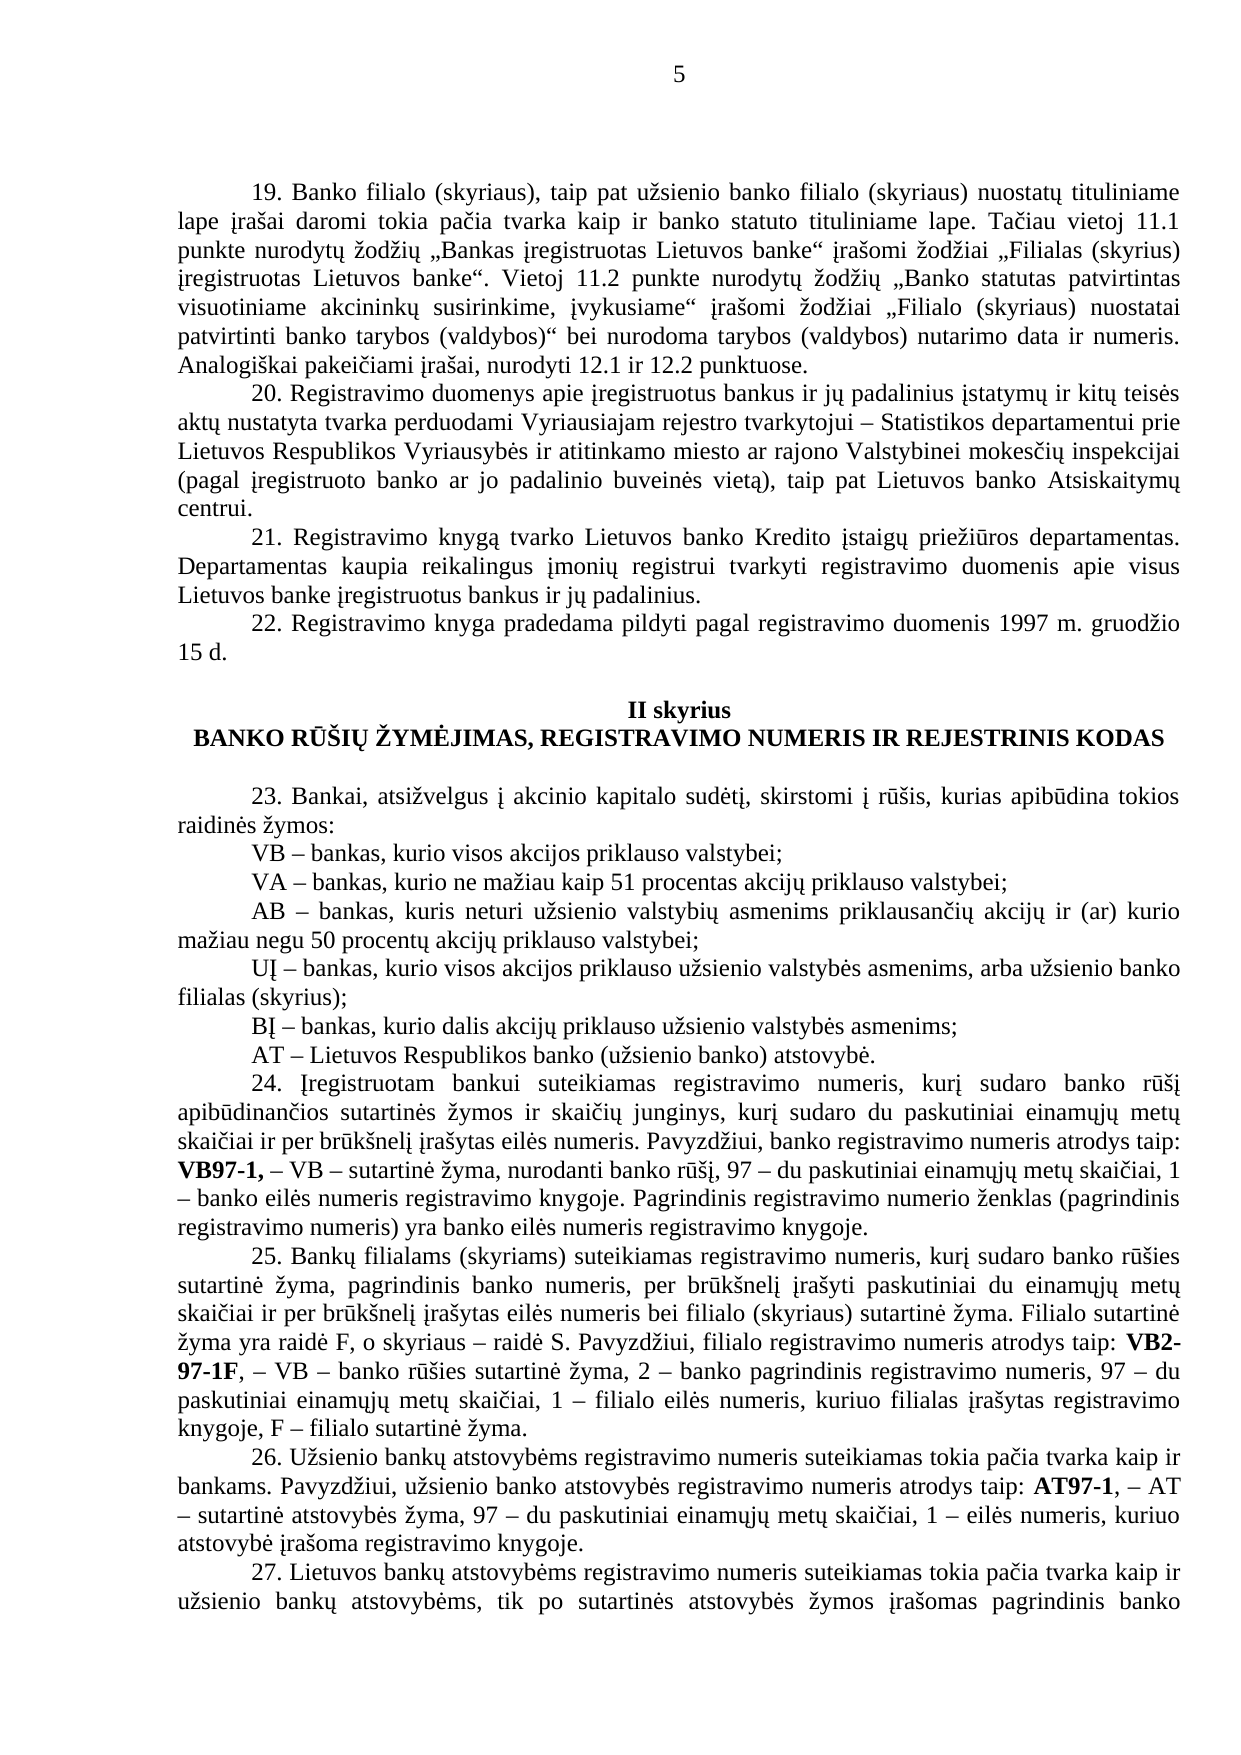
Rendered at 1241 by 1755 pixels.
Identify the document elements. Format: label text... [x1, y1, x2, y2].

text BĮ – bankas, kurio dalis akcijų priklauso užsienio valstybės asmenims; [177, 1011, 1181, 1040]
text 19. Banko filialo (skyriaus), taip pat užsienio banko filialo (skyriaus) nuostatų tituliniame lape įrašai daromi tokia pačia tvarka kaip ir banko statuto tituliniame lape. Tačiau vietoj 11.1 punkte nurodytų žodžių „Bankas įregistruotas Lietuvos banke“ įrašomi žodžiai „Filialas (skyrius) įregistruotas Lietuvos banke“. Vietoj 11.2 punkte nurodytų žodžių „Banko statutas patvirtintas visuotiniame akcininkų susirinkime, įvykusiame“ įrašomi žodžiai „Filialo (skyriaus) nuostatai patvirtinti banko tarybos (valdybos)“ bei nurodoma tarybos (valdybos) nutarimo data ir numeris. Analogiškai pakeičiami įrašai, nurodyti 12.1 ir 12.2 punktuose. [177, 177, 1181, 378]
text 26. Užsienio bankų atstovybėms registravimo numeris suteikiamas tokia pačia tvarka kaip ir bankams. Pavyzdžiui, užsienio banko atstovybės registravimo numeris atrodys taip: AT97-1, – AT – sutartinė atstovybės žyma, 97 – du paskutiniai einamųjų metų skaičiai, 1 – eilės numeris, kuriuo atstovybė įrašoma registravimo knygoje. [177, 1442, 1181, 1557]
text AT – Lietuvos Respublikos banko (užsienio banko) atstovybė. [177, 1040, 1181, 1068]
text UĮ – bankas, kurio visos akcijos priklauso užsienio valstybės asmenims, arba užsienio banko filialas (skyrius); [177, 953, 1181, 1011]
text II skyrius [177, 695, 1181, 723]
text AB – bankas, kuris neturi užsienio valstybių asmenims priklausančių akcijų ir (ar) kurio mažiau negu 50 procentų akcijų priklauso valstybei; [177, 896, 1181, 953]
text 20. Registravimo duomenys apie įregistruotus bankus ir jų padalinius įstatymų ir kitų teisės aktų nustatyta tvarka perduodami Vyriausiajam rejestro tvarkytojui – Statistikos departamentui prie Lietuvos Respublikos Vyriausybės ir atitinkamo miesto ar rajono Valstybinei mokesčių inspekcijai (pagal įregistruoto banko ar jo padalinio buveinės vietą), taip pat Lietuvos banko Atsiskaitymų centrui. [177, 378, 1181, 522]
text BANKO RŪŠIŲ ŽYMĖJIMAS, REGISTRAVIMO NUMERIS IR REJESTRINIS KODAS [177, 723, 1181, 752]
text 27. Lietuvos bankų atstovybėms registravimo numeris suteikiamas tokia pačia tvarka kaip ir užsienio bankų atstovybėms, tik po sutartinės atstovybės žymos įrašomas pagrindinis banko [177, 1557, 1181, 1615]
text 23. Bankai, atsižvelgus į akcinio kapitalo sudėtį, skirstomi į rūšis, kurias apibūdina tokios raidinės žymos: [177, 781, 1181, 838]
text VA – bankas, kurio ne mažiau kaip 51 procentas akcijų priklauso valstybei; [177, 867, 1181, 896]
text VB – bankas, kurio visos akcijos priklauso valstybei; [177, 838, 1181, 867]
text 22. Registravimo knyga pradedama pildyti pagal registravimo duomenis 1997 m. gruodžio 15 d. [177, 608, 1181, 666]
text 25. Bankų filialams (skyriams) suteikiamas registravimo numeris, kurį sudaro banko rūšies sutartinė žyma, pagrindinis banko numeris, per brūkšnelį įrašyti paskutiniai du einamųjų metų skaičiai ir per brūkšnelį įrašytas eilės numeris bei filialo (skyriaus) sutartinė žyma. Filialo sutartinė žyma yra raidė F, o skyriaus – raidė S. Pavyzdžiui, filialo registravimo numeris atrodys taip: VB2-97-1F, – VB – banko rūšies sutartinė žyma, 2 – banko pagrindinis registravimo numeris, 97 – du paskutiniai einamųjų metų skaičiai, 1 – filialo eilės numeris, kuriuo filialas įrašytas registravimo knygoje, F – filialo sutartinė žyma. [177, 1241, 1181, 1442]
text 21. Registravimo knygą tvarko Lietuvos banko Kredito įstaigų priežiūros departamentas. Departamentas kaupia reikalingus įmonių registrui tvarkyti registravimo duomenis apie visus Lietuvos banke įregistruotus bankus ir jų padalinius. [177, 522, 1181, 608]
text 24. Įregistruotam bankui suteikiamas registravimo numeris, kurį sudaro banko rūšį apibūdinančios sutartinės žymos ir skaičių junginys, kurį sudaro du paskutiniai einamųjų metų skaičiai ir per brūkšnelį įrašytas eilės numeris. Pavyzdžiui, banko registravimo numeris atrodys taip: VB97-1, – VB – sutartinė žyma, nurodanti banko rūšį, 97 – du paskutiniai einamųjų metų skaičiai, 1 – banko eilės numeris registravimo knygoje. Pagrindinis registravimo numerio ženklas (pagrindinis registravimo numeris) yra banko eilės numeris registravimo knygoje. [177, 1068, 1181, 1241]
